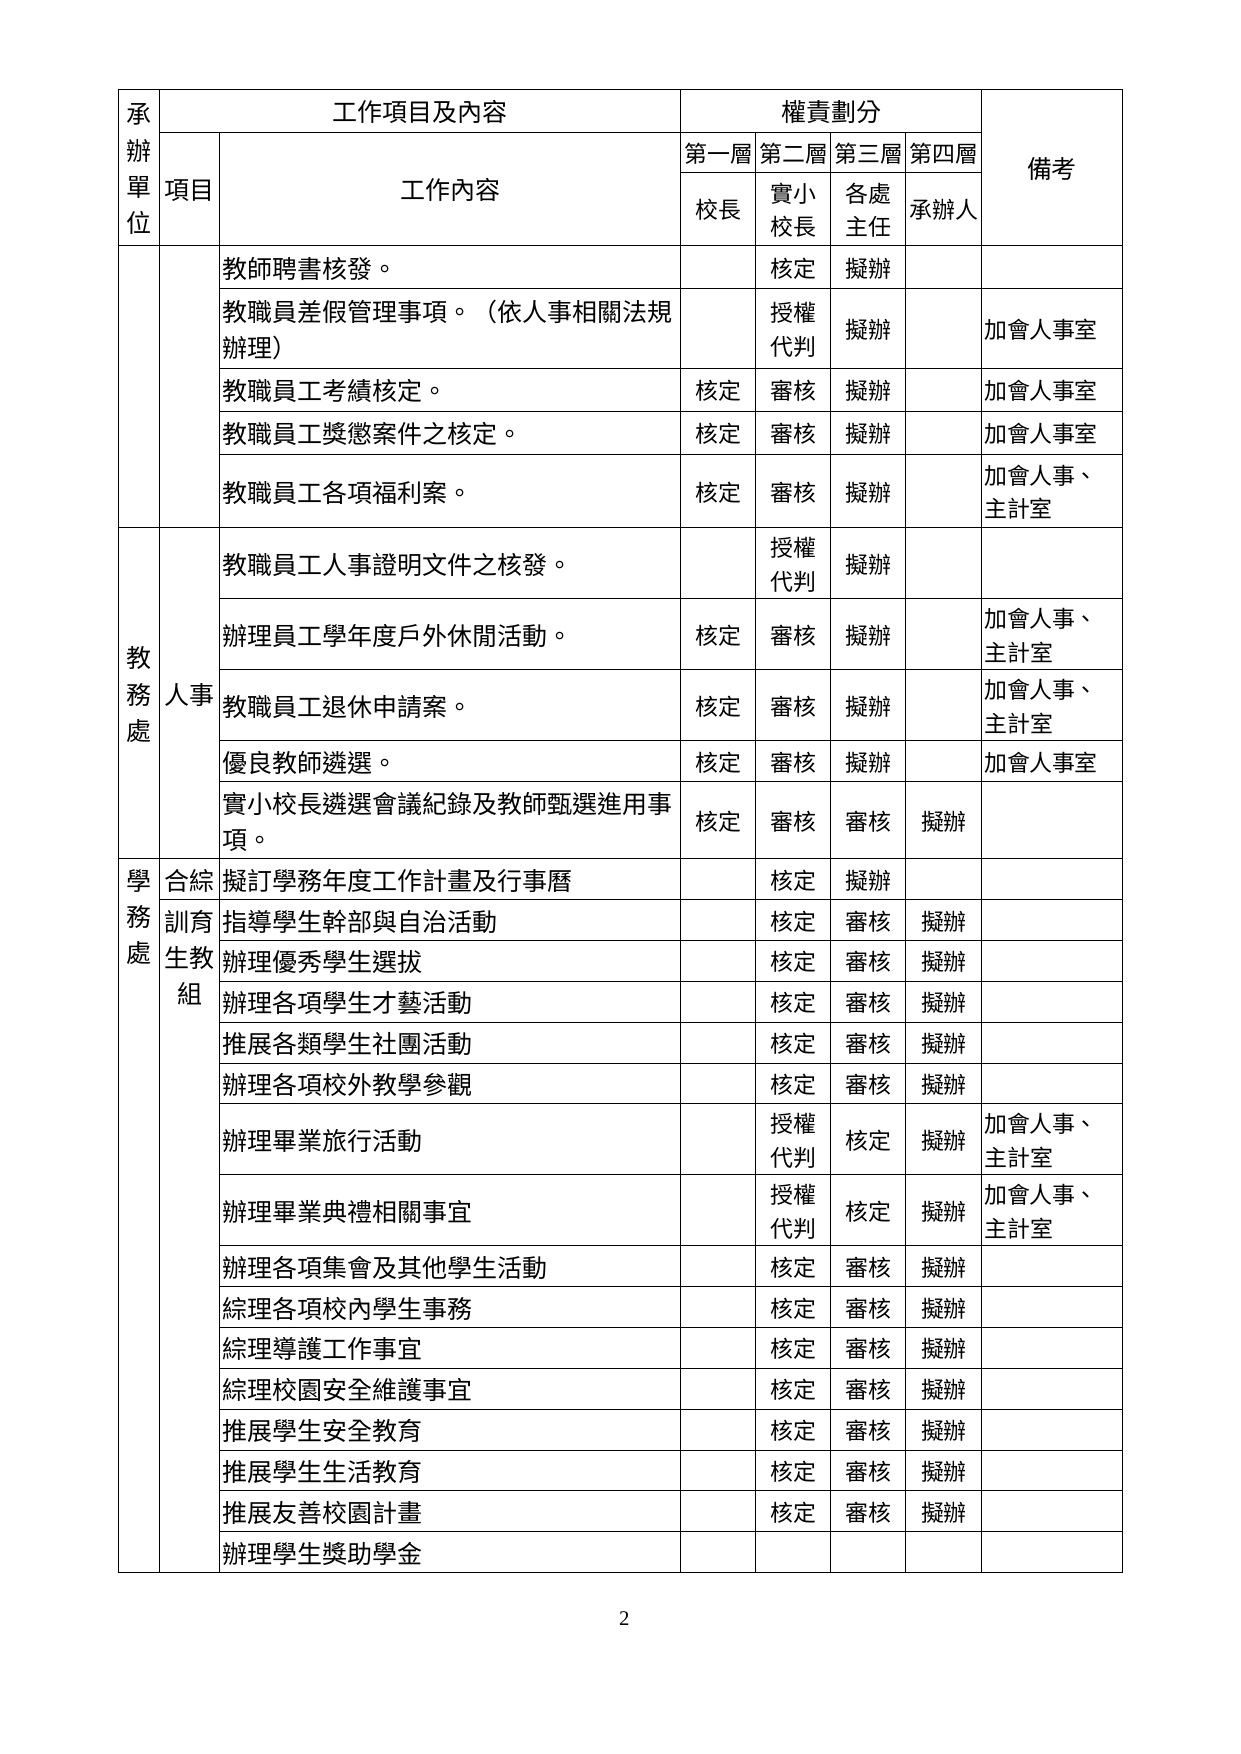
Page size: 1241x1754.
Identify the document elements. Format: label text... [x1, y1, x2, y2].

table_cell 加會人事室 [982, 412, 1122, 454]
table_cell 推展各類學生社團活動 [220, 1023, 680, 1062]
table_cell 擬訂學務年度工作計畫及行事曆 [220, 859, 680, 899]
table_cell 核定 [756, 1369, 830, 1409]
table_cell [982, 246, 1122, 288]
table_cell 審核 [756, 455, 830, 527]
table_cell 擬辦 [831, 369, 905, 411]
table_cell 審核 [756, 599, 830, 669]
table_cell 審核 [831, 1491, 905, 1531]
table_cell 綜理導護工作事宜 [220, 1328, 680, 1368]
table_cell 核定 [756, 1410, 830, 1449]
table_cell 教職員工獎懲案件之核定。 [220, 412, 680, 454]
table_cell 擬辦 [831, 412, 905, 454]
table_cell [160, 246, 219, 527]
table_cell [982, 1064, 1122, 1103]
table_cell 實小校長遴選會議紀錄及教師甄選進用事項。 [220, 782, 680, 858]
table_cell 核定 [831, 1104, 905, 1174]
table_cell 擬辦 [831, 741, 905, 781]
table_cell 加會人事室 [982, 289, 1122, 368]
table_cell [906, 289, 981, 368]
table_cell 實小 校長 [756, 173, 830, 245]
table_cell 審核 [831, 1410, 905, 1449]
table_cell [681, 1287, 755, 1327]
table_cell 第一層 [681, 133, 755, 172]
table_cell 加會人事、主計室 [982, 599, 1122, 669]
table_header 備考 [982, 90, 1122, 245]
table_cell 第二層 [756, 133, 830, 172]
table_cell [906, 246, 981, 288]
table_cell 核定 [681, 741, 755, 781]
table_cell 擬辦 [906, 1023, 981, 1062]
table_cell [681, 1369, 755, 1409]
table_cell 審核 [756, 670, 830, 740]
table_cell 審核 [756, 782, 830, 858]
table_cell [681, 982, 755, 1022]
table_cell 核定 [756, 1246, 830, 1286]
table_cell 核定 [756, 900, 830, 940]
table_cell 擬辦 [906, 1328, 981, 1368]
table_cell 擬辦 [906, 1246, 981, 1286]
table_cell [119, 246, 159, 527]
table_cell 推展學生生活教育 [220, 1451, 680, 1490]
table_cell [681, 1451, 755, 1490]
table_cell 綜理校園安全維護事宜 [220, 1369, 680, 1409]
table_cell [681, 1104, 755, 1174]
table_cell 學務處 [119, 859, 159, 1572]
table_cell 核定 [756, 246, 830, 288]
table_cell [681, 1410, 755, 1449]
table_cell [681, 1532, 755, 1572]
table_cell 審核 [831, 1287, 905, 1327]
table_cell 核定 [681, 455, 755, 527]
table_cell 擬辦 [906, 900, 981, 940]
table_cell [906, 670, 981, 740]
table_cell 核定 [681, 670, 755, 740]
table_cell 擬辦 [906, 982, 981, 1022]
table_cell [906, 528, 981, 598]
table_cell 授權 代判 [756, 528, 830, 598]
table_cell 授權 代判 [756, 1104, 830, 1174]
table_cell [906, 859, 981, 899]
table_cell 擬辦 [906, 1064, 981, 1103]
table_cell 第三層 [831, 133, 905, 172]
table_cell 人事 [160, 528, 219, 858]
table_cell 審核 [756, 412, 830, 454]
table_cell 推展友善校園計畫 [220, 1491, 680, 1531]
table_cell 工作內容 [220, 133, 680, 245]
table_cell 教職員工人事證明文件之核發。 [220, 528, 680, 598]
table_cell 擬辦 [831, 289, 905, 368]
table_header 工作項目及內容 [160, 90, 680, 132]
table_cell 核定 [756, 1023, 830, 1062]
table_cell [906, 455, 981, 527]
table_cell 核定 [756, 859, 830, 899]
table_cell [982, 1369, 1122, 1409]
table_cell 授權 代判 [756, 289, 830, 368]
table_cell 校長 [681, 173, 755, 245]
table_cell 教職員工各項福利案。 [220, 455, 680, 527]
table_cell 核定 [756, 1064, 830, 1103]
table_cell 擬辦 [831, 599, 905, 669]
table_cell [681, 1246, 755, 1286]
table_cell [906, 412, 981, 454]
table_cell [906, 1532, 981, 1572]
table_cell 辦理畢業典禮相關事宜 [220, 1175, 680, 1245]
table_cell 加會人事、主計室 [982, 670, 1122, 740]
table_cell 辦理員工學年度戶外休閒活動。 [220, 599, 680, 669]
table_cell 擬辦 [906, 1451, 981, 1490]
table_cell [982, 900, 1122, 940]
table_cell 擬辦 [906, 1104, 981, 1174]
table_cell 核定 [756, 1451, 830, 1490]
table_cell 核定 [756, 982, 830, 1022]
table_cell 加會人事、主計室 [982, 1175, 1122, 1245]
table_cell 審核 [831, 1064, 905, 1103]
table_cell [681, 941, 755, 981]
table_cell 審核 [831, 1023, 905, 1062]
table_cell 核定 [756, 1287, 830, 1327]
table_cell 各處 主任 [831, 173, 905, 245]
table_cell [982, 528, 1122, 598]
table_cell [831, 1532, 905, 1572]
table_cell 擬辦 [831, 246, 905, 288]
table_cell [982, 859, 1122, 899]
table_cell 審核 [831, 941, 905, 981]
table_cell 審核 [831, 900, 905, 940]
table_cell [681, 246, 755, 288]
table_cell [982, 782, 1122, 858]
table_cell 擬辦 [831, 455, 905, 527]
table_cell [681, 528, 755, 598]
table_cell 辦理各項校外教學參觀 [220, 1064, 680, 1103]
table_cell 辦理各項集會及其他學生活動 [220, 1246, 680, 1286]
table_cell 核定 [681, 782, 755, 858]
table_cell [982, 941, 1122, 981]
table_cell 審核 [831, 1369, 905, 1409]
table_cell [982, 982, 1122, 1022]
table_cell 指導學生幹部與自治活動 [220, 900, 680, 940]
table_cell 擬辦 [906, 1410, 981, 1449]
table_cell [681, 1328, 755, 1368]
table_header 承辦單位 [119, 90, 159, 245]
table_cell 核定 [831, 1175, 905, 1245]
table_cell 教務處 [119, 528, 159, 858]
table_cell [982, 1328, 1122, 1368]
table_cell 辦理各項學生才藝活動 [220, 982, 680, 1022]
table_cell [906, 369, 981, 411]
table_cell 核定 [756, 941, 830, 981]
table_cell 擬辦 [906, 1175, 981, 1245]
table_cell [982, 1287, 1122, 1327]
table_cell 教職員差假管理事項。（依人事相關法規辦理） [220, 289, 680, 368]
table_cell [982, 1532, 1122, 1572]
table_cell 辦理學生獎助學金 [220, 1532, 680, 1572]
table_cell [906, 599, 981, 669]
table_cell 優良教師遴選。 [220, 741, 680, 781]
table_cell 擬辦 [906, 782, 981, 858]
table_cell 擬辦 [831, 528, 905, 598]
table_cell 綜理各項校內學生事務 [220, 1287, 680, 1327]
table_cell [756, 1532, 830, 1572]
table_cell [982, 1410, 1122, 1449]
table_cell 第四層 [906, 133, 981, 172]
table_cell 擬辦 [906, 1287, 981, 1327]
table_cell 審核 [756, 741, 830, 781]
table_cell 核定 [756, 1328, 830, 1368]
table_cell 合綜 [160, 859, 219, 899]
table_cell 擬辦 [831, 670, 905, 740]
table_cell [982, 1023, 1122, 1062]
table_cell 項目 [160, 133, 219, 245]
table_cell 辦理畢業旅行活動 [220, 1104, 680, 1174]
table_header 權責劃分 [681, 90, 981, 132]
table_cell 教職員工退休申請案。 [220, 670, 680, 740]
table_cell [681, 1175, 755, 1245]
table_cell 承辦人 [906, 173, 981, 245]
table_cell [681, 1064, 755, 1103]
table_cell 審核 [831, 1451, 905, 1490]
table_cell 審核 [756, 369, 830, 411]
table_cell 核定 [681, 599, 755, 669]
table_cell 加會人事、主計室 [982, 1104, 1122, 1174]
table_cell 擬辦 [906, 1491, 981, 1531]
table_cell 核定 [681, 412, 755, 454]
table_cell 審核 [831, 982, 905, 1022]
table_cell 擬辦 [906, 941, 981, 981]
table_cell [681, 1491, 755, 1531]
table_cell [982, 1246, 1122, 1286]
table_cell [681, 289, 755, 368]
table_cell 訓育生教組 [160, 900, 219, 1572]
table_cell 審核 [831, 782, 905, 858]
table_cell 審核 [831, 1246, 905, 1286]
table_cell [681, 859, 755, 899]
table_cell [681, 1023, 755, 1062]
table_cell 核定 [756, 1491, 830, 1531]
table_cell 加會人事室 [982, 369, 1122, 411]
table_cell [982, 1451, 1122, 1490]
table_cell [982, 1491, 1122, 1531]
table_cell 教職員工考績核定。 [220, 369, 680, 411]
table_cell 擬辦 [831, 859, 905, 899]
table_cell [681, 900, 755, 940]
table_cell 教師聘書核發。 [220, 246, 680, 288]
table_cell 辦理優秀學生選拔 [220, 941, 680, 981]
table_cell [906, 741, 981, 781]
table_cell 加會人事、主計室 [982, 455, 1122, 527]
table_cell 核定 [681, 369, 755, 411]
table_cell 擬辦 [906, 1369, 981, 1409]
table_cell 推展學生安全教育 [220, 1410, 680, 1449]
table_cell 審核 [831, 1328, 905, 1368]
table_cell 授權 代判 [756, 1175, 830, 1245]
table_cell 加會人事室 [982, 741, 1122, 781]
